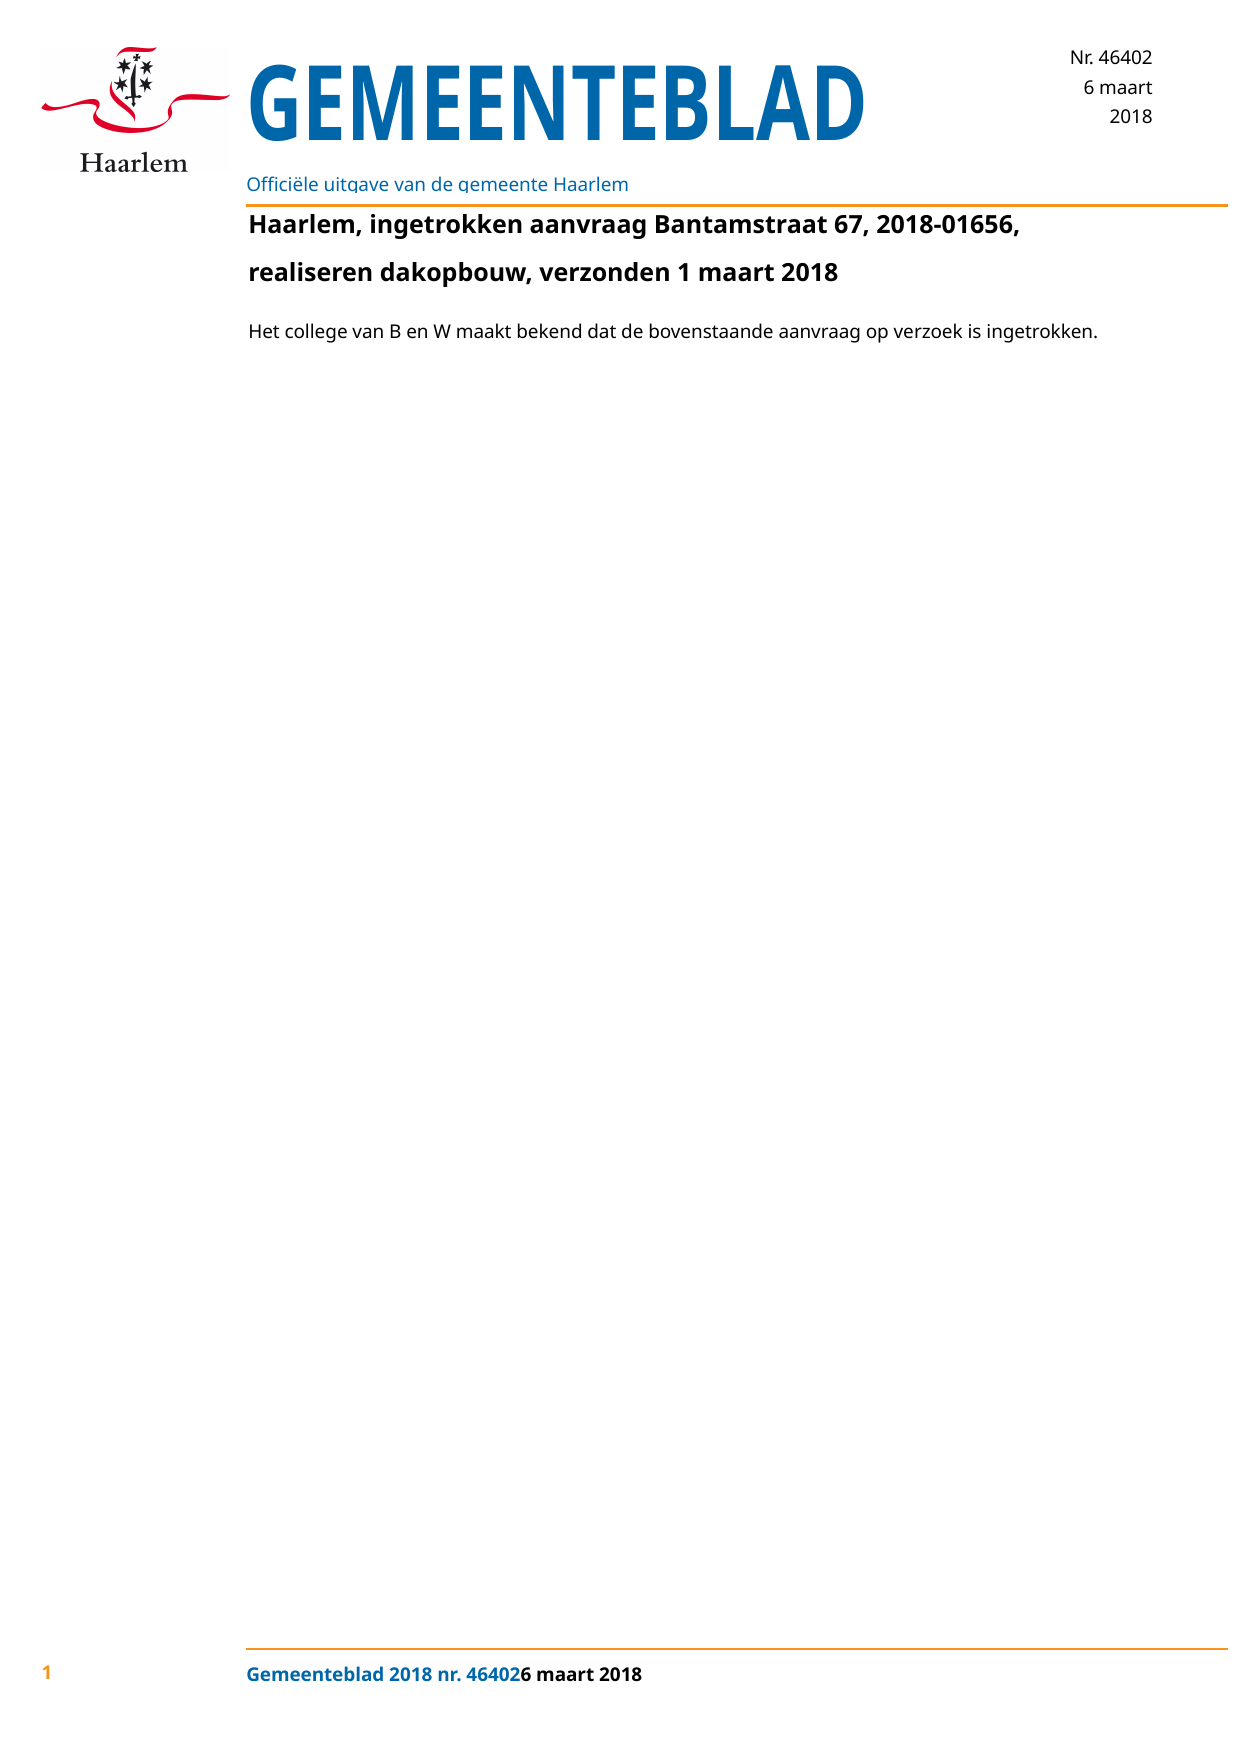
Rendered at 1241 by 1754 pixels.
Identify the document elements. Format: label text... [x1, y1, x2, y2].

text Haarlem, ingetrokken aanvraag Bantamstraat 67, 2018-01656, realiseren dakopbouw, verzonden 1 maart 2018 [248, 207, 1152, 288]
text Het college van B en W maakt bekend dat de bovenstaande aanvraag op verzoek is ingetrokken. [248, 318, 1152, 344]
picture [41, 47, 231, 172]
